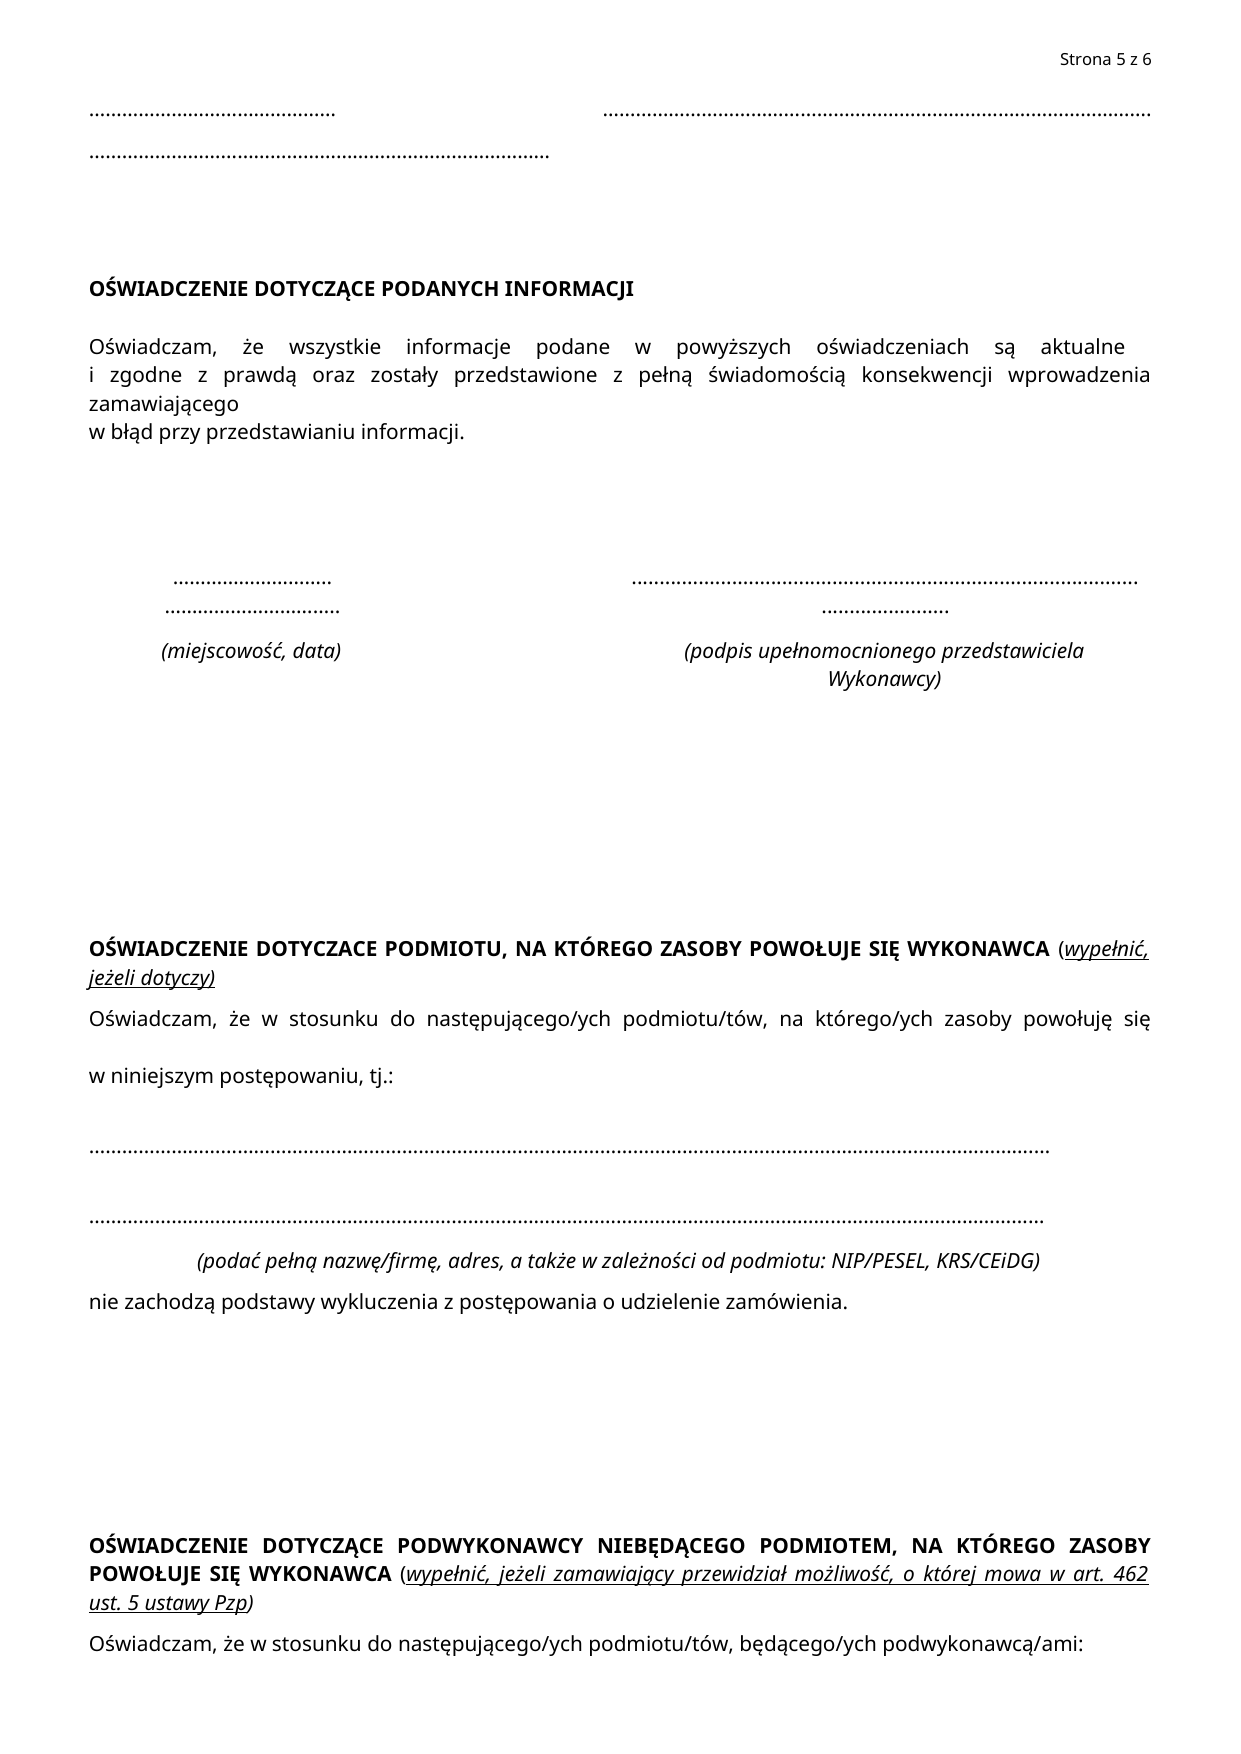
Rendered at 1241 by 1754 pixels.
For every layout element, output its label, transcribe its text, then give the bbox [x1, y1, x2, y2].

table_header ………………………..………………………….. [89, 463, 508, 636]
text nie zachodzą podstawy wykluczenia z postępowania o udzielenie zamówienia. [89, 1287, 1152, 1315]
text OŚWIADCZENIE DOTYCZĄCE PODANYCH INFORMACJI [89, 274, 1152, 303]
text (podać pełną nazwę/firmę, adres, a także w zależności od podmiotu: NIP/PESEL, KRS/CEiDG) [89, 1246, 1152, 1274]
text OŚWIADCZENIE DOTYCZACE PODMIOTU, NA KTÓREGO ZASOBY POWOŁUJE SIĘ WYKONAWCA (wypełnić, jeżeli dotyczy) [89, 934, 1152, 991]
table_cell (podpis upełnomocnionego przedstawiciela Wykonawcy) [508, 636, 1152, 693]
text Oświadczam, że wszystkie informacje podane w powyższych oświadczeniach są aktualne i zgodne z prawdą oraz zostały przedstawione z pełną świadomością konsekwencji wprowadzenia zamawiającego w błąd przy przedstawianiu informacji. [89, 332, 1152, 446]
text ……………………………………………………………………..….…………………………………………………………………………….… [89, 1131, 1152, 1159]
text Oświadczam, że w stosunku do następującego/ych podmiotu/tów, na którego/ych zasoby powołuję się w niniejszym postępowaniu, tj.: [89, 1004, 1152, 1089]
text OŚWIADCZENIE DOTYCZĄCE PODWYKONAWCY NIEBĘDĄCEGO PODMIOTEM, NA KTÓREGO ZASOBY POWOŁUJE SIĘ WYKONAWCA (wypełnić, jeżeli zamawiający przewidział możliwość, o której mowa w art. 462 ust. 5 ustawy Pzp) [89, 1531, 1152, 1616]
text ………………………………………………………………………………………………………………………………………………………… [89, 1201, 1152, 1229]
text ……………………………………… ……………………………………………………………………………………….………………………………………………………………………… [89, 94, 1152, 165]
table_cell (miejscowość, data) [89, 636, 508, 693]
table_header .................................................................................................................. [508, 463, 1152, 636]
text Oświadczam, że w stosunku do następującego/ych podmiotu/tów, będącego/ych podwykonawcą/ami: [89, 1629, 1152, 1657]
